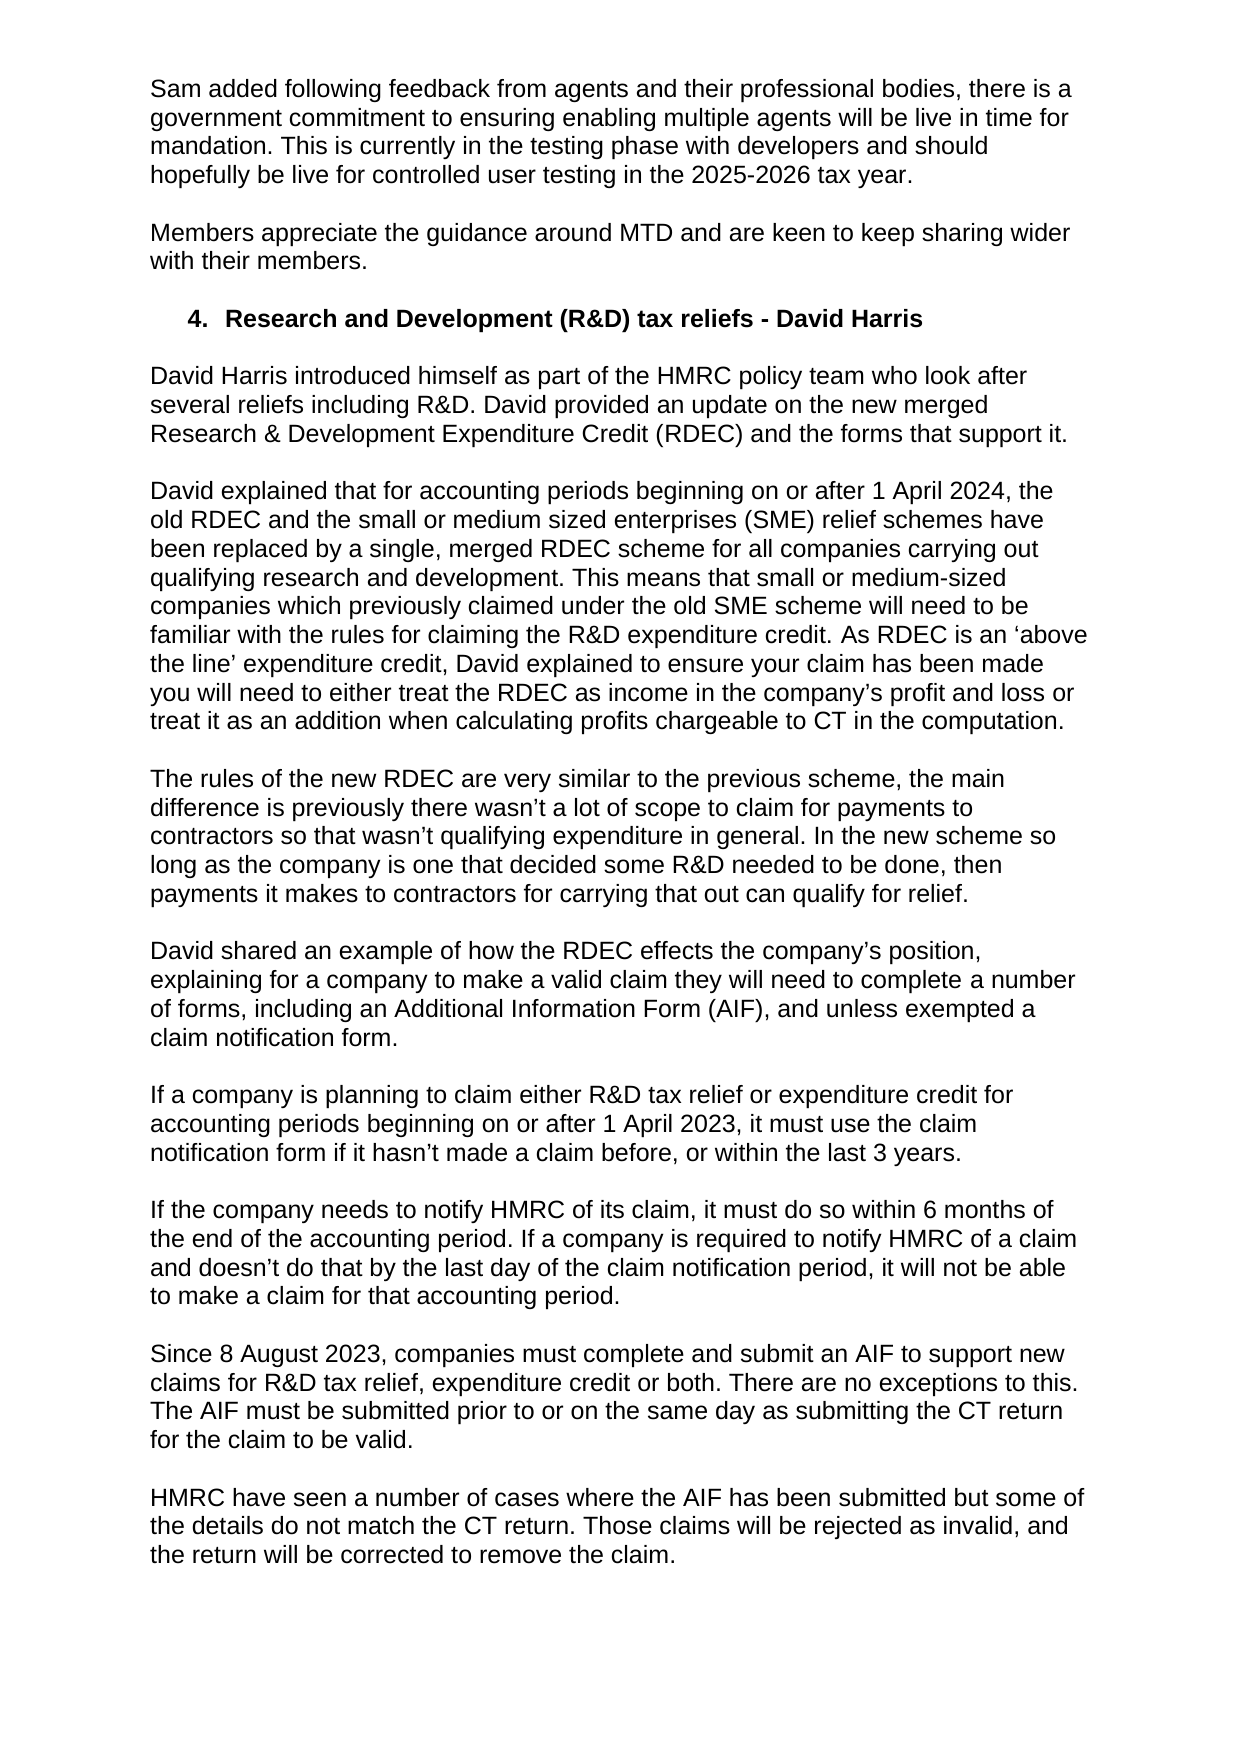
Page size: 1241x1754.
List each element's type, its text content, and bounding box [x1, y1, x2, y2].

text If the company needs to notify HMRC of its claim, it must do so within 6 months of the end of the accounting period. If a company is required to notify HMRC of a claim and doesn’t do that by the last day of the claim notification period, it will not be able to make a claim for that accounting period. [150, 1195, 1090, 1310]
text If a company is planning to claim either R&D tax relief or expenditure credit for accounting periods beginning on or after 1 April 2023, it must use the claim notification form if it hasn’t made a claim before, or within the last 3 years. [150, 1080, 1090, 1166]
text David explained that for accounting periods beginning on or after 1 April 2024, the old RDEC and the small or medium sized enterprises (SME) relief schemes have been replaced by a single, merged RDEC scheme for all companies carrying out qualifying research and development. This means that small or medium-sized companies which previously claimed under the old SME scheme will need to be familiar with the rules for claiming the R&D expenditure credit. As RDEC is an ‘above the line’ expenditure credit, David explained to ensure your claim has been made you will need to either treat the RDEC as income in the company’s profit and loss or treat it as an addition when calculating profits chargeable to CT in the computation. [150, 476, 1090, 735]
text Sam added following feedback from agents and their professional bodies, there is a government commitment to ensuring enabling multiple agents will be live in time for mandation. This is currently in the testing phase with developers and should hopefully be live for controlled user testing in the 2025-2026 tax year. [150, 74, 1090, 189]
text David shared an example of how the RDEC effects the company’s position, explaining for a company to make a valid claim they will need to complete a number of forms, including an Additional Information Form (AIF), and unless exempted a claim notification form. [150, 936, 1090, 1051]
text Members appreciate the guidance around MTD and are keen to keep sharing wider with their members. [150, 217, 1090, 275]
text The rules of the new RDEC are very similar to the previous scheme, the main difference is previously there wasn’t a lot of scope to claim for payments to contractors so that wasn’t qualifying expenditure in general. In the new scheme so long as the company is one that decided some R&D needed to be done, then payments it makes to contractors for carrying that out can qualify for relief. [150, 764, 1090, 907]
text David Harris introduced himself as part of the HMRC policy team who look after several reliefs including R&D. David provided an update on the new merged Research & Development Expenditure Credit (RDEC) and the forms that support it. [150, 361, 1090, 447]
list Research and Development (R&D) tax reliefs - David Harris [187, 304, 1090, 332]
text Since 8 August 2023, companies must complete and submit an AIF to support new claims for R&D tax relief, expenditure credit or both. There are no exceptions to this. The AIF must be submitted prior to or on the same day as submitting the CT return for the claim to be valid. [150, 1339, 1090, 1454]
text HMRC have seen a number of cases where the AIF has been submitted but some of the details do not match the CT return. Those claims will be rejected as invalid, and the return will be corrected to remove the claim. [150, 1482, 1090, 1569]
